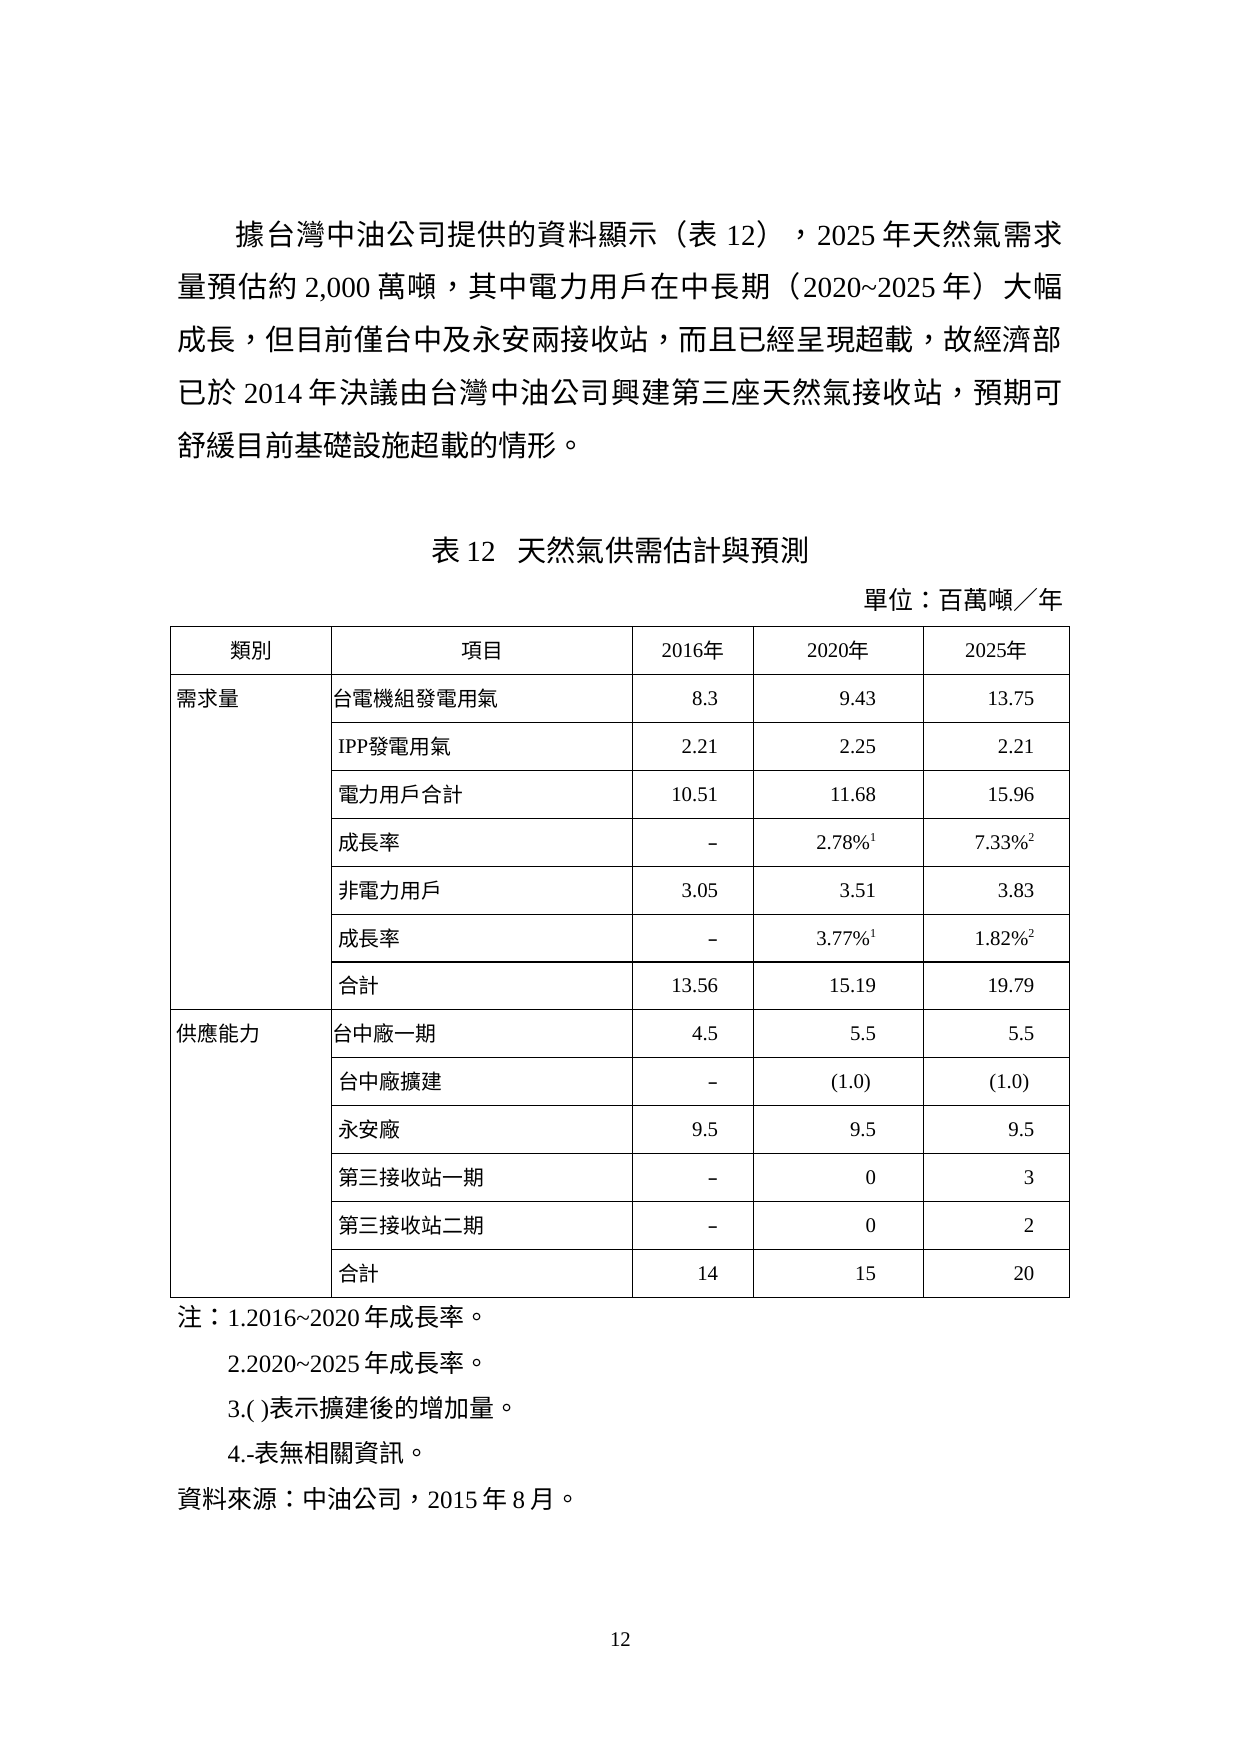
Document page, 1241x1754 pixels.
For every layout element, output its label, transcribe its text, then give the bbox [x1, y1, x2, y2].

text 注：1.2016~2020年成長率。 [177, 1298, 1063, 1334]
text 2.2020~2025年成長率。 [227, 1343, 1063, 1379]
table_header 2025年 [924, 627, 1069, 674]
table_cell 10.51 [633, 771, 753, 818]
table_cell 9.5 [924, 1106, 1069, 1153]
table_cell (1.0) [754, 1058, 923, 1105]
text 據台灣中油公司提供的資料顯示（表12），2025年天然氣需求量預估約2,000萬噸，其中電力用戶在中長期（2020~2025年）大幅成長，但目前僅台中及永安兩接收站，而且已經呈現超載，故經濟部已於2014年決議由台灣中油公司興建第三座天然氣接收站，預期可舒緩目前基礎設施超載的情形。 [177, 211, 1063, 464]
table_cell 非電力用戶 [332, 867, 632, 913]
table_cell - [633, 1154, 753, 1201]
table_header 2016年 [633, 627, 753, 674]
table_cell 7.33%2 [924, 819, 1069, 866]
table_cell 15 [754, 1250, 923, 1297]
table_cell 2 [924, 1202, 1069, 1249]
table_cell 3.77%1 [754, 915, 923, 961]
table_cell 9.5 [633, 1106, 753, 1153]
text 4.-表無相關資訊。 [227, 1434, 1063, 1470]
table_cell 2.25 [754, 723, 923, 770]
table_cell 成長率 [332, 915, 632, 961]
table_cell - [633, 915, 753, 961]
table_cell 9.43 [754, 675, 923, 722]
text 表12 天然氣供需估計與預測 [177, 528, 1063, 570]
table_header 類別 [171, 627, 331, 674]
table_cell 13.56 [633, 963, 753, 1009]
table_header 2020年 [754, 627, 923, 674]
table_cell 成長率 [332, 819, 632, 866]
table_cell 台中廠擴建 [332, 1058, 632, 1105]
table_cell 1.82%2 [924, 915, 1069, 961]
table_cell 供應能力 [171, 1010, 331, 1297]
table_cell 8.3 [633, 675, 753, 722]
table_header 項目 [332, 627, 632, 674]
text 資料來源：中油公司，2015年8月。 [177, 1479, 1063, 1515]
table_cell 5.5 [754, 1010, 923, 1057]
table_cell 永安廠 [332, 1106, 632, 1153]
table_cell 第三接收站二期 [332, 1202, 632, 1249]
table_cell 3.05 [633, 867, 753, 913]
table_cell 15.19 [754, 963, 923, 1009]
table_cell 9.5 [754, 1106, 923, 1153]
table_cell 合計 [332, 1250, 632, 1297]
table_cell (1.0) [924, 1058, 1069, 1105]
table_cell 19.79 [924, 963, 1069, 1009]
table_cell 3.51 [754, 867, 923, 913]
table_cell 2.21 [633, 723, 753, 770]
table_cell 合計 [332, 963, 632, 1009]
table_cell 3.83 [924, 867, 1069, 913]
table_cell - [633, 819, 753, 866]
text 3.( )表示擴建後的增加量。 [227, 1388, 1063, 1425]
table_cell 11.68 [754, 771, 923, 818]
text 單位：百萬噸／年 [177, 581, 1063, 617]
table_cell 14 [633, 1250, 753, 1297]
table_cell 電力用戶合計 [332, 771, 632, 818]
table_cell 4.5 [633, 1010, 753, 1057]
table_cell 2.21 [924, 723, 1069, 770]
table_cell 台中廠一期 [332, 1010, 632, 1057]
table_cell 15.96 [924, 771, 1069, 818]
table_cell 第三接收站一期 [332, 1154, 632, 1201]
table_cell 0 [754, 1202, 923, 1249]
table_cell 台電機組發電用氣 [332, 675, 632, 722]
table_cell 2.78%1 [754, 819, 923, 866]
table_cell IPP發電用氣 [332, 723, 632, 770]
table_cell 20 [924, 1250, 1069, 1297]
table_cell - [633, 1058, 753, 1105]
table_cell 13.75 [924, 675, 1069, 722]
table_cell 5.5 [924, 1010, 1069, 1057]
table_cell 3 [924, 1154, 1069, 1201]
table_cell 需求量 [171, 675, 331, 1009]
table_cell 0 [754, 1154, 923, 1201]
table_cell - [633, 1202, 753, 1249]
